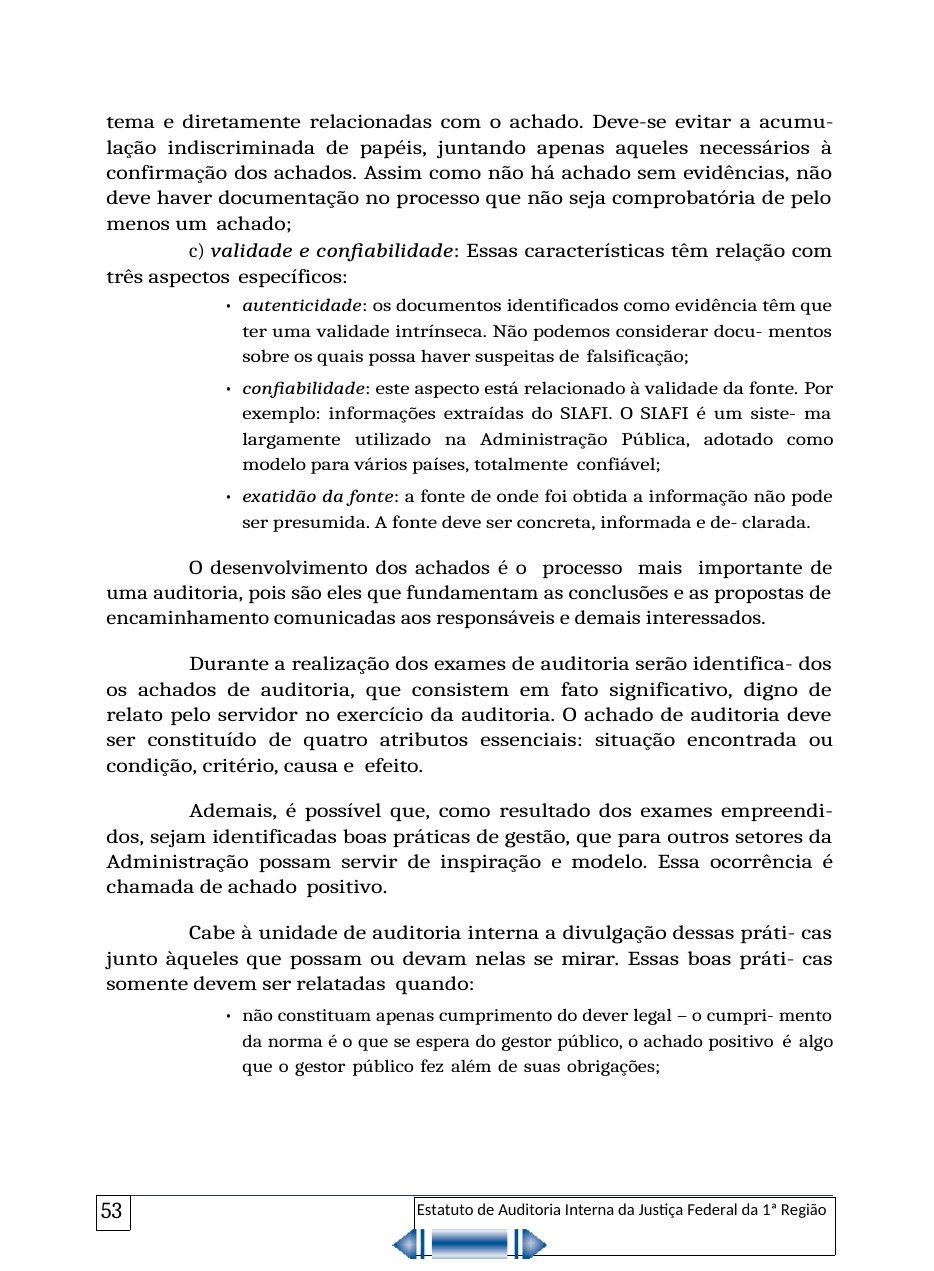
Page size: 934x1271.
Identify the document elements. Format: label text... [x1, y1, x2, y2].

list validade e confiabilidade: Essas características têm relação com três aspectos específicos: [106, 240, 833, 288]
text Ademais, é possível que, como resultado dos exames empreendi- dos, sejam identificadas boas práticas de gestão, que para outros setores da Administração possam servir de inspiração e modelo. Essa ocorrência é chamada de achado positivo. [106, 800, 833, 899]
list exatidão da fonte: a fonte de onde foi obtida a informação não pode ser presumida. A fonte deve ser concreta, informada e de- clarada. [224, 487, 833, 533]
list confiabilidade: este aspecto está relacionado à validade da fonte. Por exemplo: informações extraídas do SIAFI. O SIAFI é um siste- ma largamente utilizado na Administração Pública, adotado como modelo para vários países, totalmente confiável; [224, 378, 833, 475]
picture [392, 1229, 425, 1259]
picture [514, 1229, 547, 1259]
list autenticidade: os documentos identificados como evidência têm que ter uma validade intrínseca. Não podemos considerar docu- mentos sobre os quais possa haver suspeitas de falsificação; [224, 296, 833, 367]
text Cabe à unidade de auditoria interna a divulgação dessas práti- cas junto àqueles que possam ou devam nelas se mirar. Essas boas práti- cas somente devem ser relatadas quando: [106, 922, 833, 995]
picture [431, 1229, 508, 1259]
text Durante a realização dos exames de auditoria serão identifica- dos os achados de auditoria, que consistem em fato significativo, digno de relato pelo servidor no exercício da auditoria. O achado de auditoria deve ser constituído de quatro atributos essenciais: situação encontrada ou condição, critério, causa e efeito. [106, 653, 833, 777]
list não constituam apenas cumprimento do dever legal – o cumpri- mento da norma é o que se espera do gestor público, o achado positivo é algo que o gestor público fez além de suas obrigações; [224, 1006, 833, 1077]
text O desenvolvimento dos achados é o processo mais importante de uma auditoria, pois são eles que fundamentam as conclusões e as propostas de encaminhamento comunicadas aos responsáveis e demais interessados. [106, 556, 833, 630]
text tema e diretamente relacionadas com o achado. Deve-se evitar a acumu- lação indiscriminada de papéis, juntando apenas aqueles necessários à confirmação dos achados. Assim como não há achado sem evidências, não deve haver documentação no processo que não seja comprobatória de pelo menos um achado; [106, 111, 833, 235]
